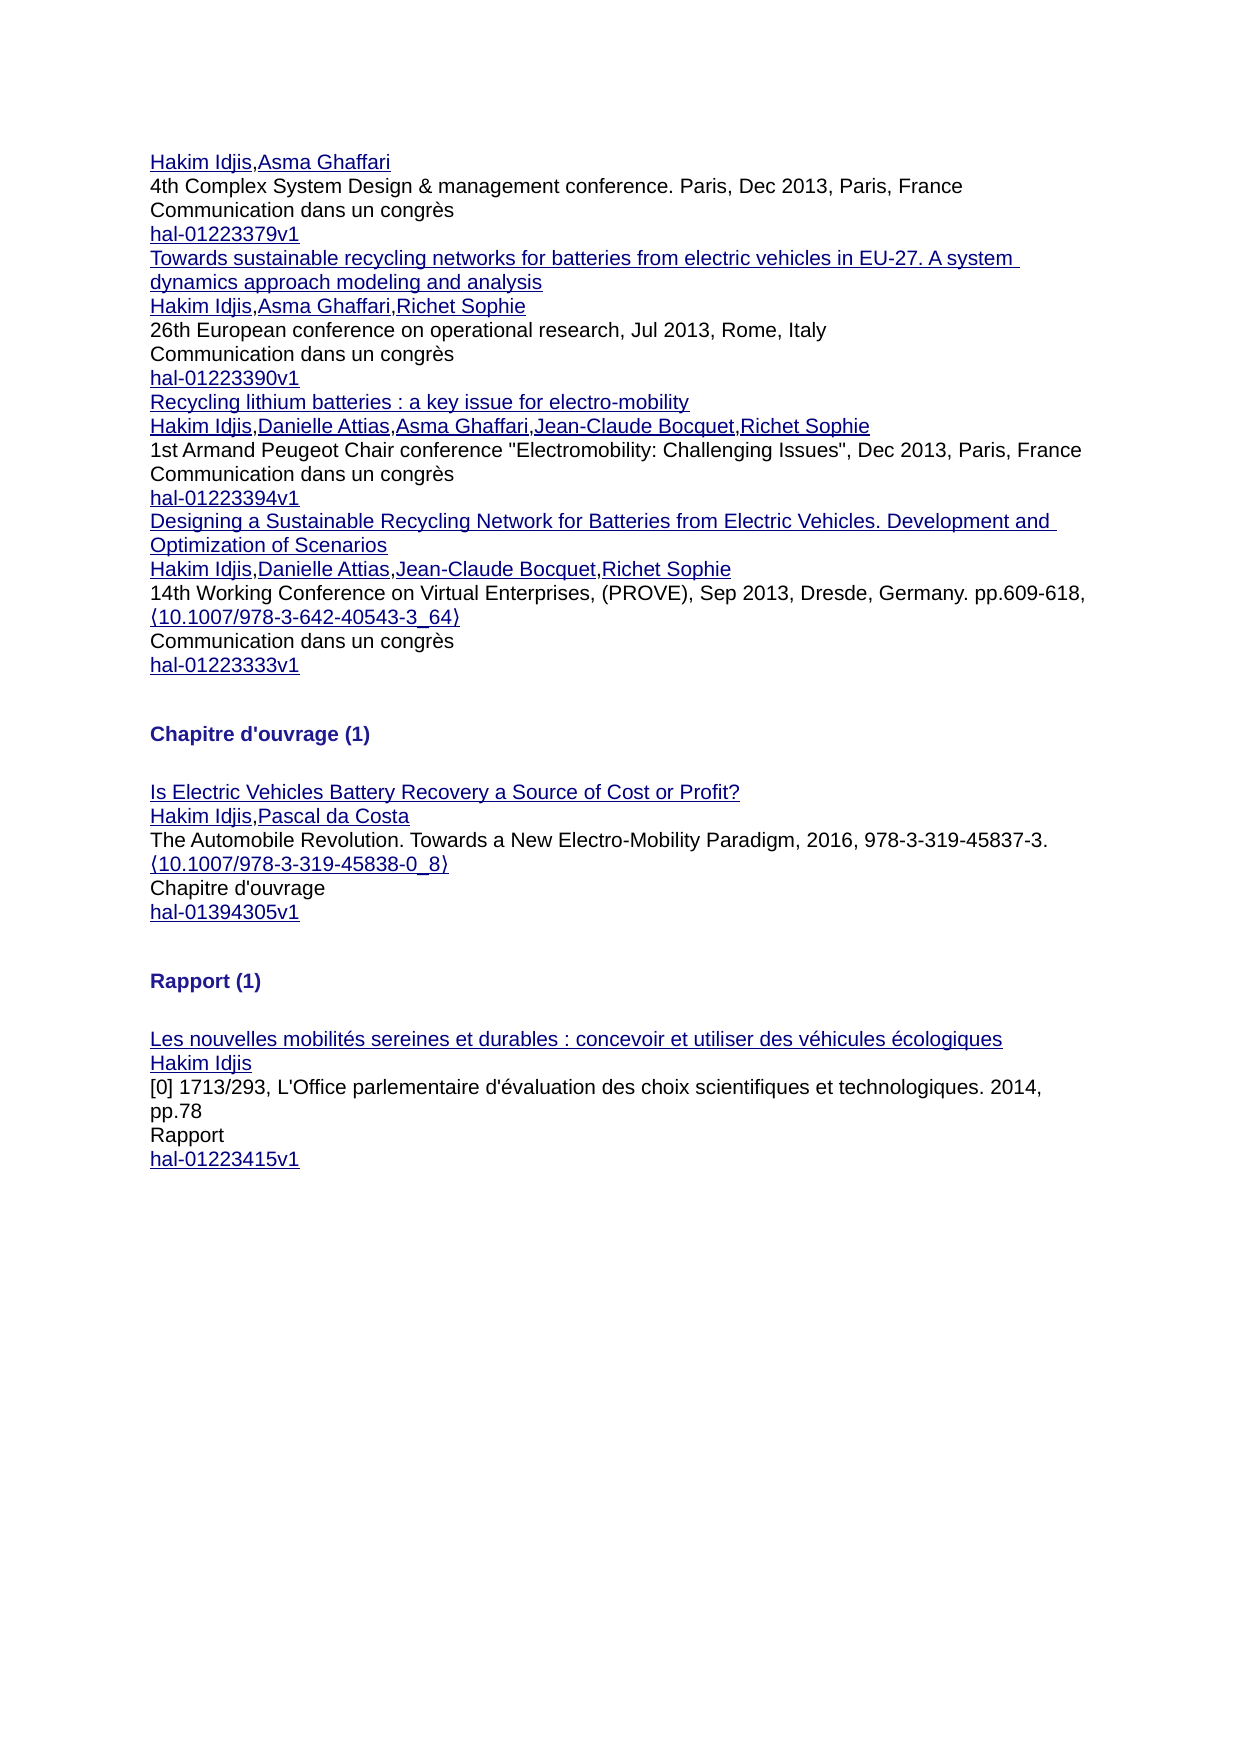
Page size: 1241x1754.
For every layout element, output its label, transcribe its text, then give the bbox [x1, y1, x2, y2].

table_header Is Electric Vehicles Battery Recovery a Source of Cost or Profit? Hakim Idjis,Pascal da Costa The Automobile Revolution. Towards a New Electro-Mobility Paradigm, 2016, 978-3-319-45837-3. ⟨10.1007/978-3-319-45838-0_8⟩ Chapitre d'ouvrage hal-01394305v1 [150, 780, 1090, 924]
subtitle Chapitre d'ouvrage (1) [150, 722, 1090, 746]
table_cell Towards sustainable recycling networks for batteries from electric vehicles in EU-27. A system dynamics approach modeling and analysis Hakim Idjis,Asma Ghaffari,Richet Sophie 26th European conference on operational research, Jul 2013, Rome, Italy Communication dans un congrès hal-01223390v1 [150, 246, 1090, 389]
table_cell Recycling lithium batteries : a key issue for electro-mobility Hakim Idjis,Danielle Attias,Asma Ghaffari,Jean-Claude Bocquet,Richet Sophie 1st Armand Peugeot Chair conference "Electromobility: Challenging Issues", Dec 2013, Paris, France Communication dans un congrès hal-01223394v1 [150, 390, 1090, 509]
subtitle Rapport (1) [150, 969, 1090, 993]
table_cell Designing a Sustainable Recycling Network for Batteries from Electric Vehicles. Development and Optimization of Scenarios Hakim Idjis,Danielle Attias,Jean-Claude Bocquet,Richet Sophie 14th Working Conference on Virtual Enterprises, (PROVE), Sep 2013, Dresde, Germany. pp.609-618, ⟨10.1007/978-3-642-40543-3_64⟩ Communication dans un congrès hal-01223333v1 [150, 509, 1090, 677]
table_cell Hakim Idjis,Asma Ghaffari 4th Complex System Design & management conference. Paris, Dec 2013, Paris, France Communication dans un congrès hal-01223379v1 [150, 150, 1090, 246]
table_header Les nouvelles mobilités sereines et durables : concevoir et utiliser des véhicules écologiques Hakim Idjis [0] 1713/293, L'Office parlementaire d'évaluation des choix scientifiques et technologiques. 2014, pp.78 Rapport hal-01223415v1 [150, 1027, 1090, 1171]
